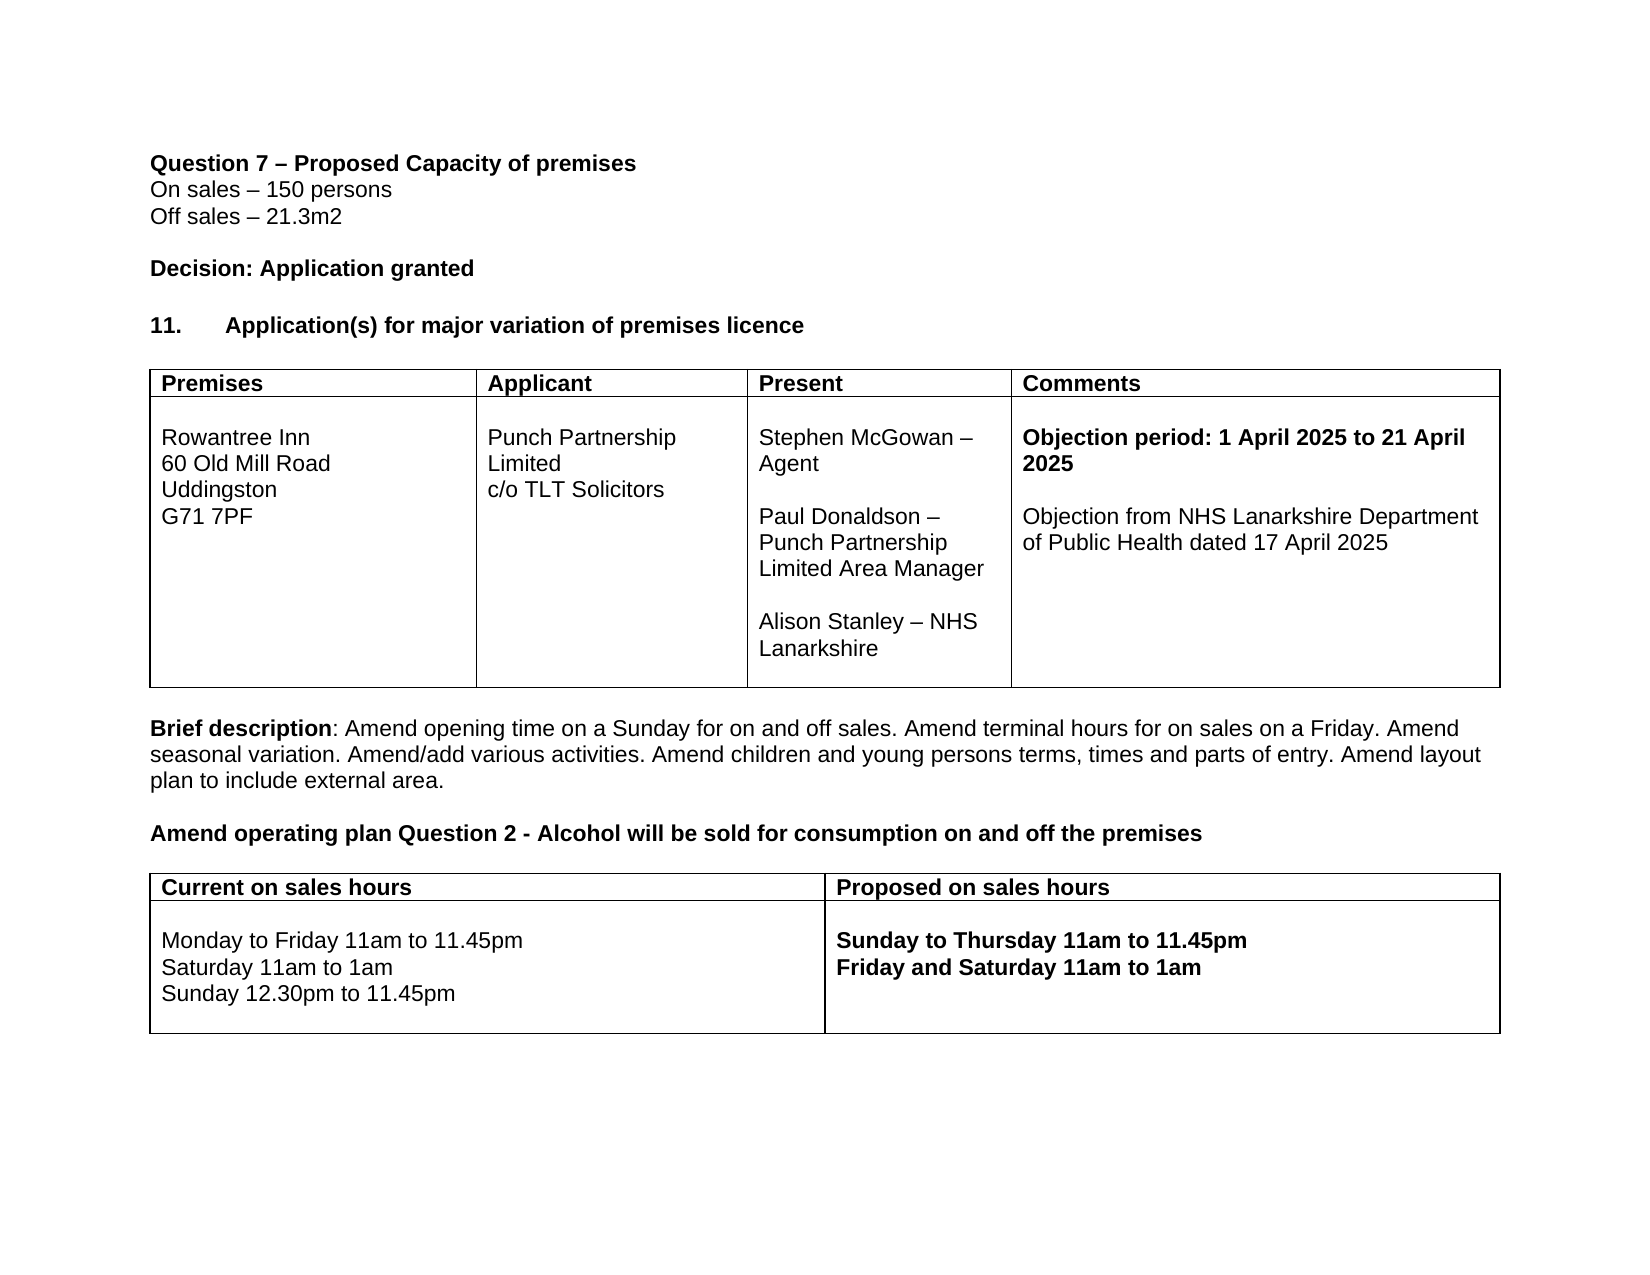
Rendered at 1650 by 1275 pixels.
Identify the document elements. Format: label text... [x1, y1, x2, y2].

text Question 7 – Proposed Capacity of premises [150, 150, 1500, 176]
subtitle 11. Application(s) for major variation of premises licence [150, 312, 1500, 339]
table_header Premises [151, 370, 476, 396]
table_cell Rowantree Inn 60 Old Mill Road Uddingston G71 7PF [151, 397, 476, 687]
table_header Applicant [477, 370, 747, 396]
table_header Comments [1012, 370, 1499, 396]
text Amend operating plan Question 2 - Alcohol will be sold for consumption on and off the premises [150, 820, 1500, 846]
text Brief description: Amend opening time on a Sunday for on and off sales. Amend terminal hours for on sales on a Friday. Amend seasonal variation. Amend/add various activities. Amend children and young persons terms, times and parts of entry. Amend layout plan to include external area. [150, 714, 1500, 794]
table_cell Objection period: 1 April 2025 to 21 April 2025 Objection from NHS Lanarkshire Department of Public Health dated 17 April 2025 [1012, 397, 1499, 687]
table_header Present [748, 370, 1011, 396]
text On sales – 150 persons [150, 176, 1500, 203]
table_cell Monday to Friday 11am to 11.45pm Saturday 11am to 1am Sunday 12.30pm to 11.45pm [151, 901, 824, 1033]
table_cell Punch Partnership Limited c/o TLT Solicitors [477, 397, 747, 687]
table_cell Stephen McGowan – Agent Paul Donaldson – Punch Partnership Limited Area Manager Alison Stanley – NHS Lanarkshire [748, 397, 1011, 687]
text Decision: Application granted [150, 255, 1500, 282]
table_cell Sunday to Thursday 11am to 11.45pm Friday and Saturday 11am to 1am [826, 901, 1499, 1033]
table_header Proposed on sales hours [826, 874, 1499, 900]
table_header Current on sales hours [151, 874, 824, 900]
text Off sales – 21.3m2 [150, 203, 1500, 229]
